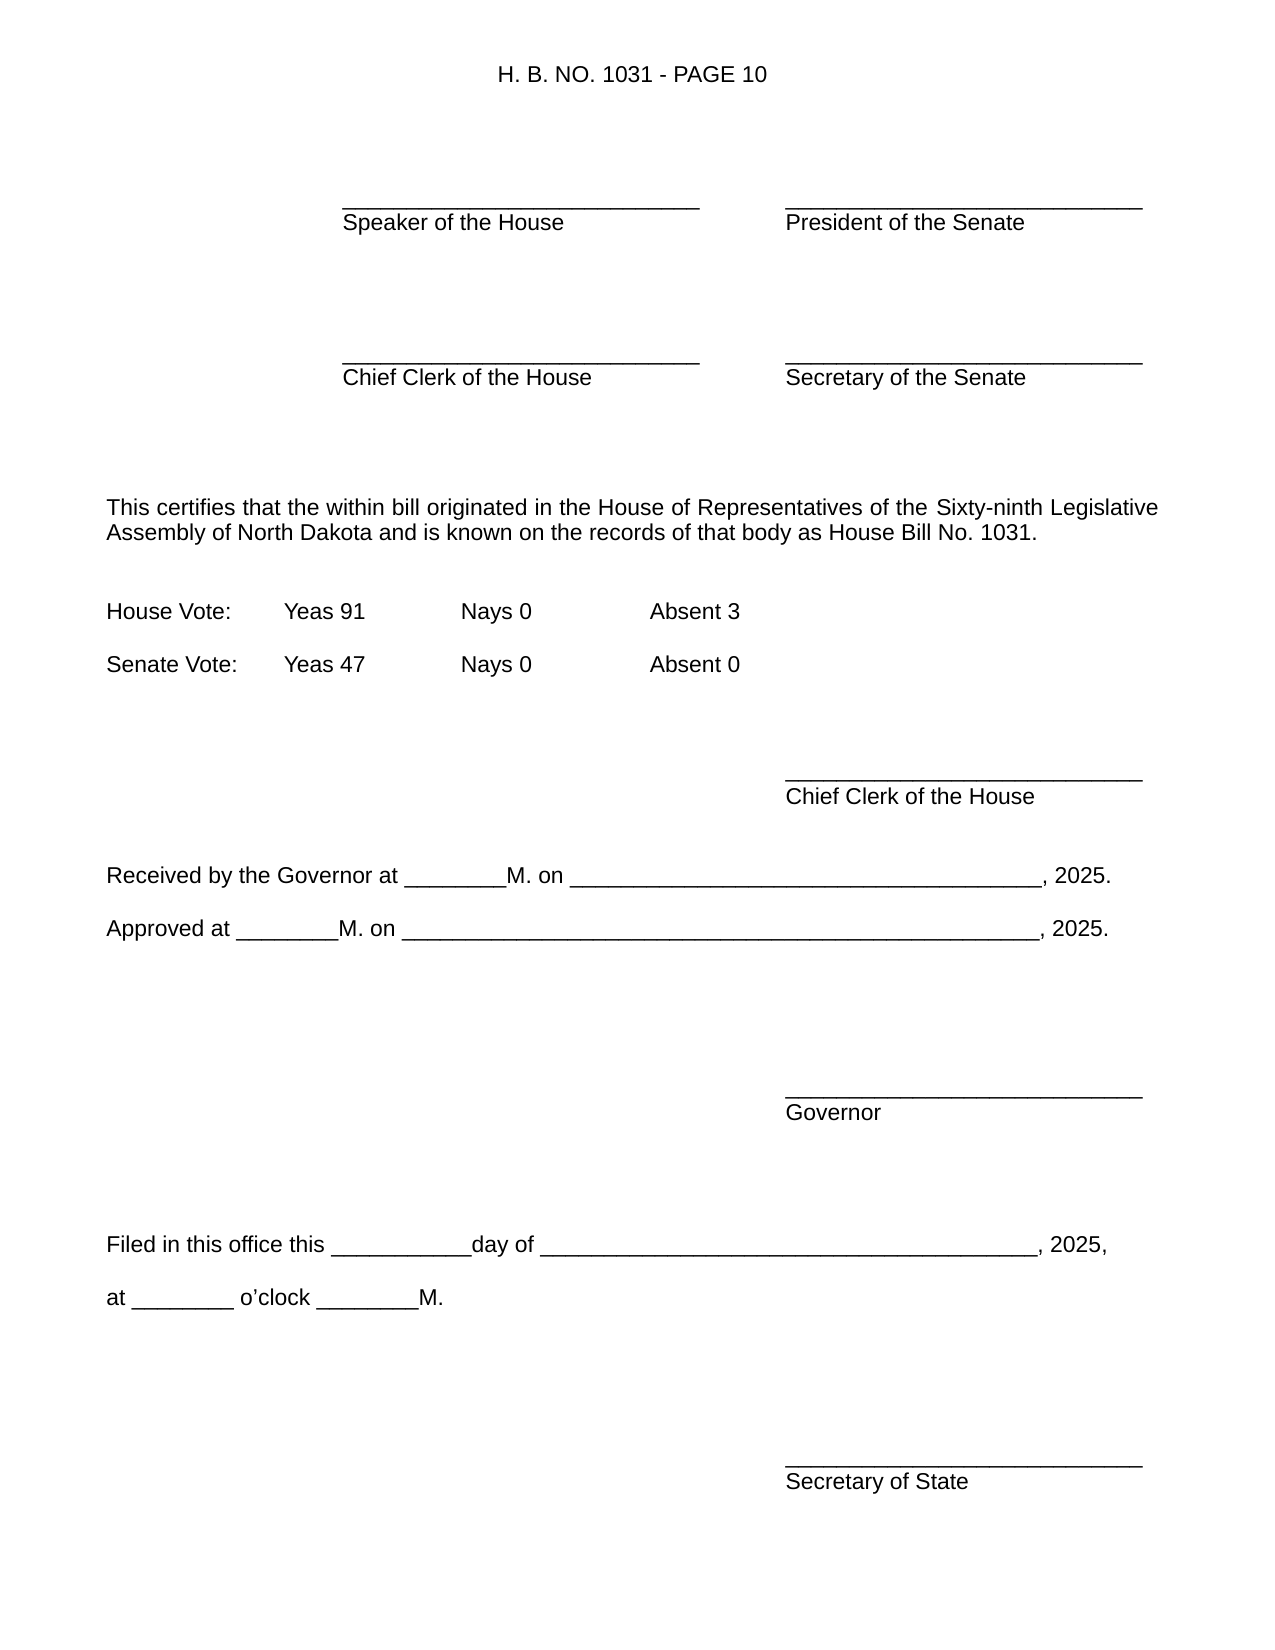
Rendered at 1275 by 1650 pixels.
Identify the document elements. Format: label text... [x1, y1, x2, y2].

text Chief Clerk of the House Secretary of the Senate [106, 366, 1158, 391]
text This certifies that the within bill originated in the House of Representatives of the Sixty-ninth Legislative Assembly of North Dakota and is known on the records of that body as House Bill No. 1031. [106, 496, 1158, 546]
text House Vote: Yeas 91 Nays 0 Absent 3 [106, 598, 1158, 625]
text Received by the Governor at ________M. on _____________________________________, 2025. [106, 862, 1158, 888]
text Senate Vote: Yeas 47 Nays 0 Absent 0 [106, 651, 1158, 677]
text Speaker of the House President of the Senate [106, 211, 1158, 236]
text ____________________________ [106, 756, 1158, 783]
text ____________________________ [106, 1073, 1158, 1099]
text Governor [106, 1099, 1158, 1125]
text Secretary of State [106, 1468, 1158, 1494]
text ____________________________ ____________________________ [106, 341, 1158, 366]
text ____________________________ [106, 1442, 1158, 1468]
text Chief Clerk of the House [106, 783, 1158, 809]
text ____________________________ ____________________________ [106, 186, 1158, 211]
text Filed in this office this ___________day of _______________________________________, 2025, [106, 1231, 1158, 1257]
text at ________ o’clock ________M. [106, 1283, 1158, 1310]
text Approved at ________M. on __________________________________________________, 2025. [106, 914, 1158, 941]
